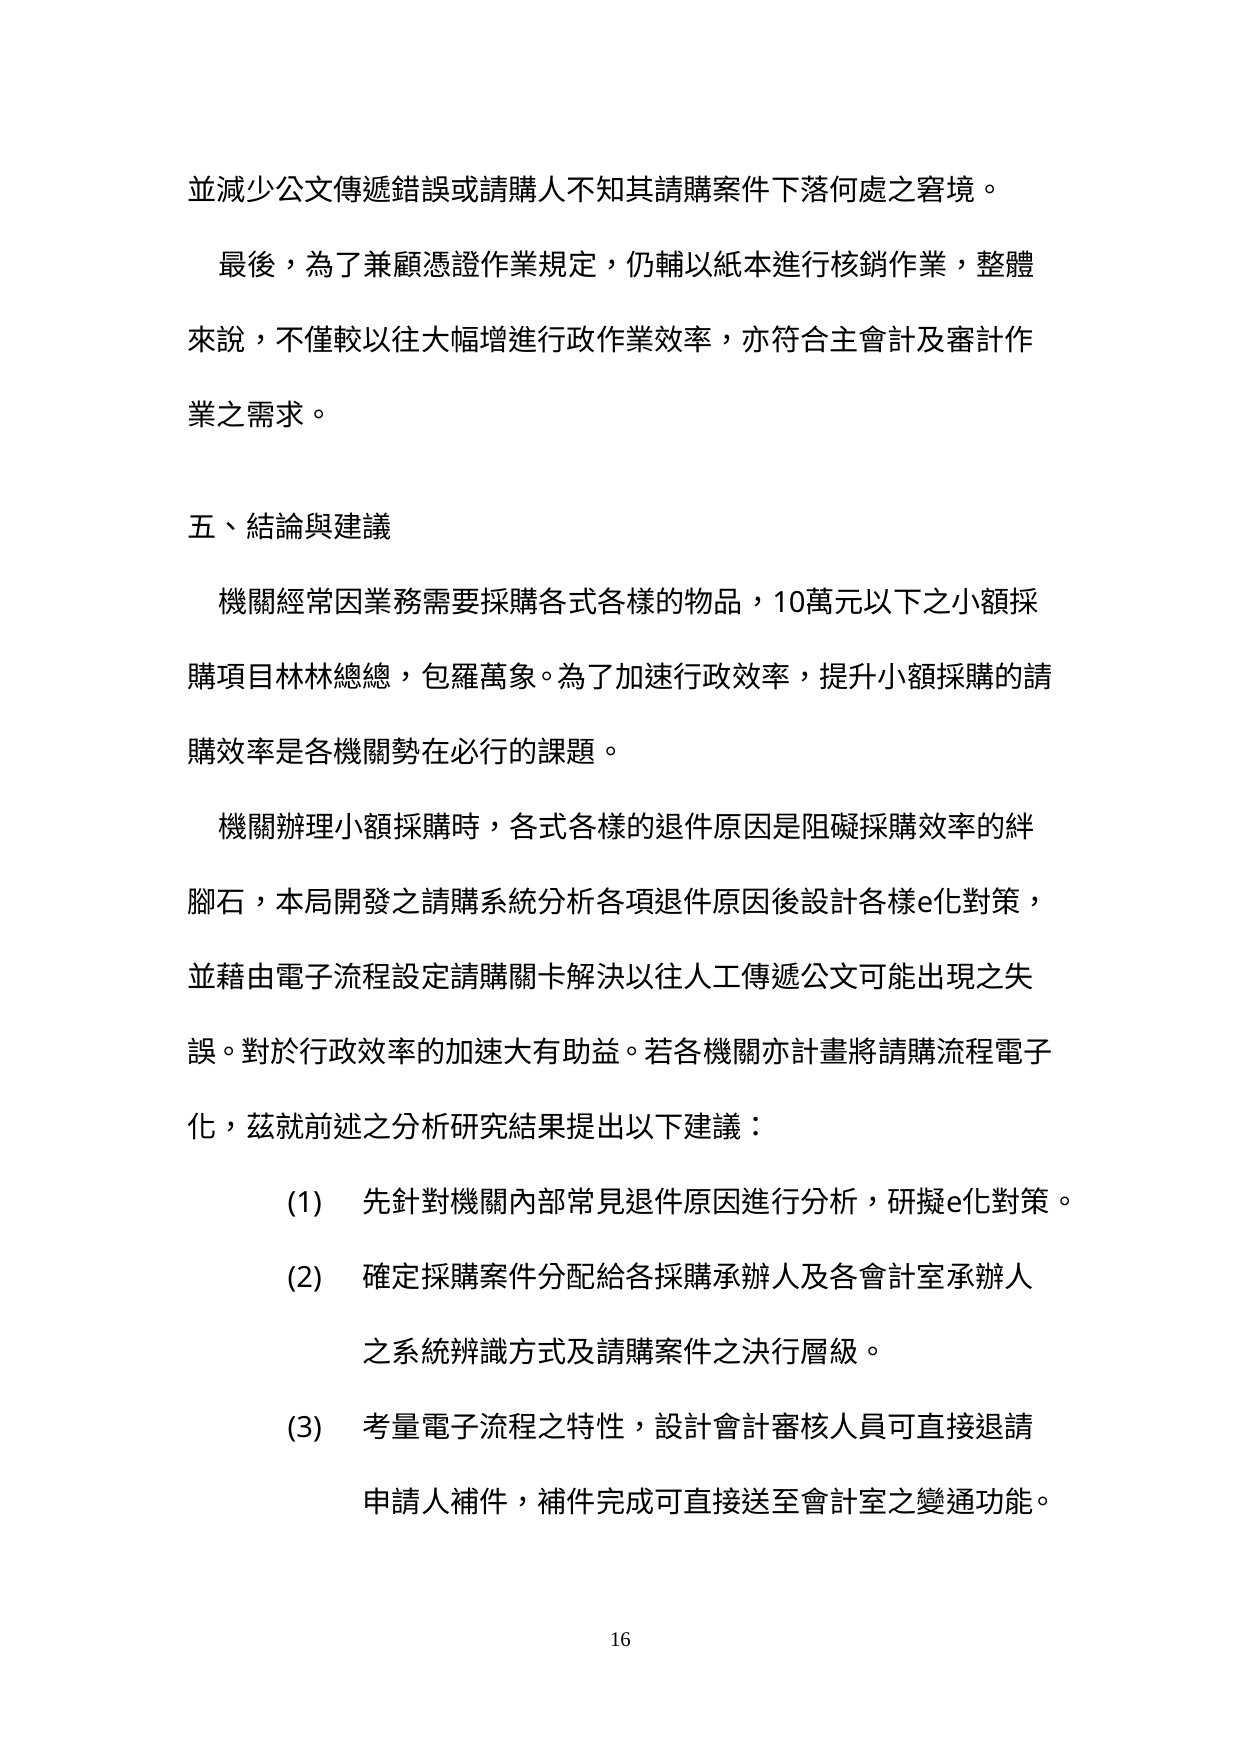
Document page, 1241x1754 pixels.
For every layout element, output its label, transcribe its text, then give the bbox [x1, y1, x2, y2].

list 考量電子流程之特性，設計會計審核人員可直接退請申請人補件，補件完成可直接送至會計室之變通功能。以免一旦審核人員退件，電子請購單必須重新再跑一次，反較紙本退件費時。 [287, 1387, 1053, 1537]
text 機關辦理小額採購時，各式各樣的退件原因是阻礙採購效率的絆腳石，本局開發之請購系統分析各項退件原因後設計各樣e化對策，並藉由電子流程設定請購關卡解決以往人工傳遞公文可能出現之失誤。對於行政效率的加速大有助益。若各機關亦計畫將請購流程電子化，茲就前述之分析研究結果提出以下建議： [187, 787, 1053, 1162]
text 五、結論與建議 [187, 487, 1053, 562]
list 確定採購案件分配給各採購承辦人及各會計室承辦人之系統辨識方式及請購案件之決行層級。 [287, 1237, 1053, 1387]
text 機關經常因業務需要採購各式各樣的物品，10萬元以下之小額採購項目林林總總，包羅萬象。為了加速行政效率，提升小額採購的請購效率是各機關勢在必行的課題。 [187, 562, 1053, 787]
text 另外，藉由系統預設請購流程之各關卡，可省去公文傳遞之人力，並減少公文傳遞錯誤或請購人不知其請購案件下落何處之窘境。 [187, 150, 1053, 225]
text 最後，為了兼顧憑證作業規定，仍輔以紙本進行核銷作業，整體來說，不僅較以往大幅增進行政作業效率，亦符合主會計及審計作業之需求。 [187, 225, 1053, 450]
list 先針對機關內部常見退件原因進行分析，研擬e化對策。 [287, 1162, 1053, 1237]
